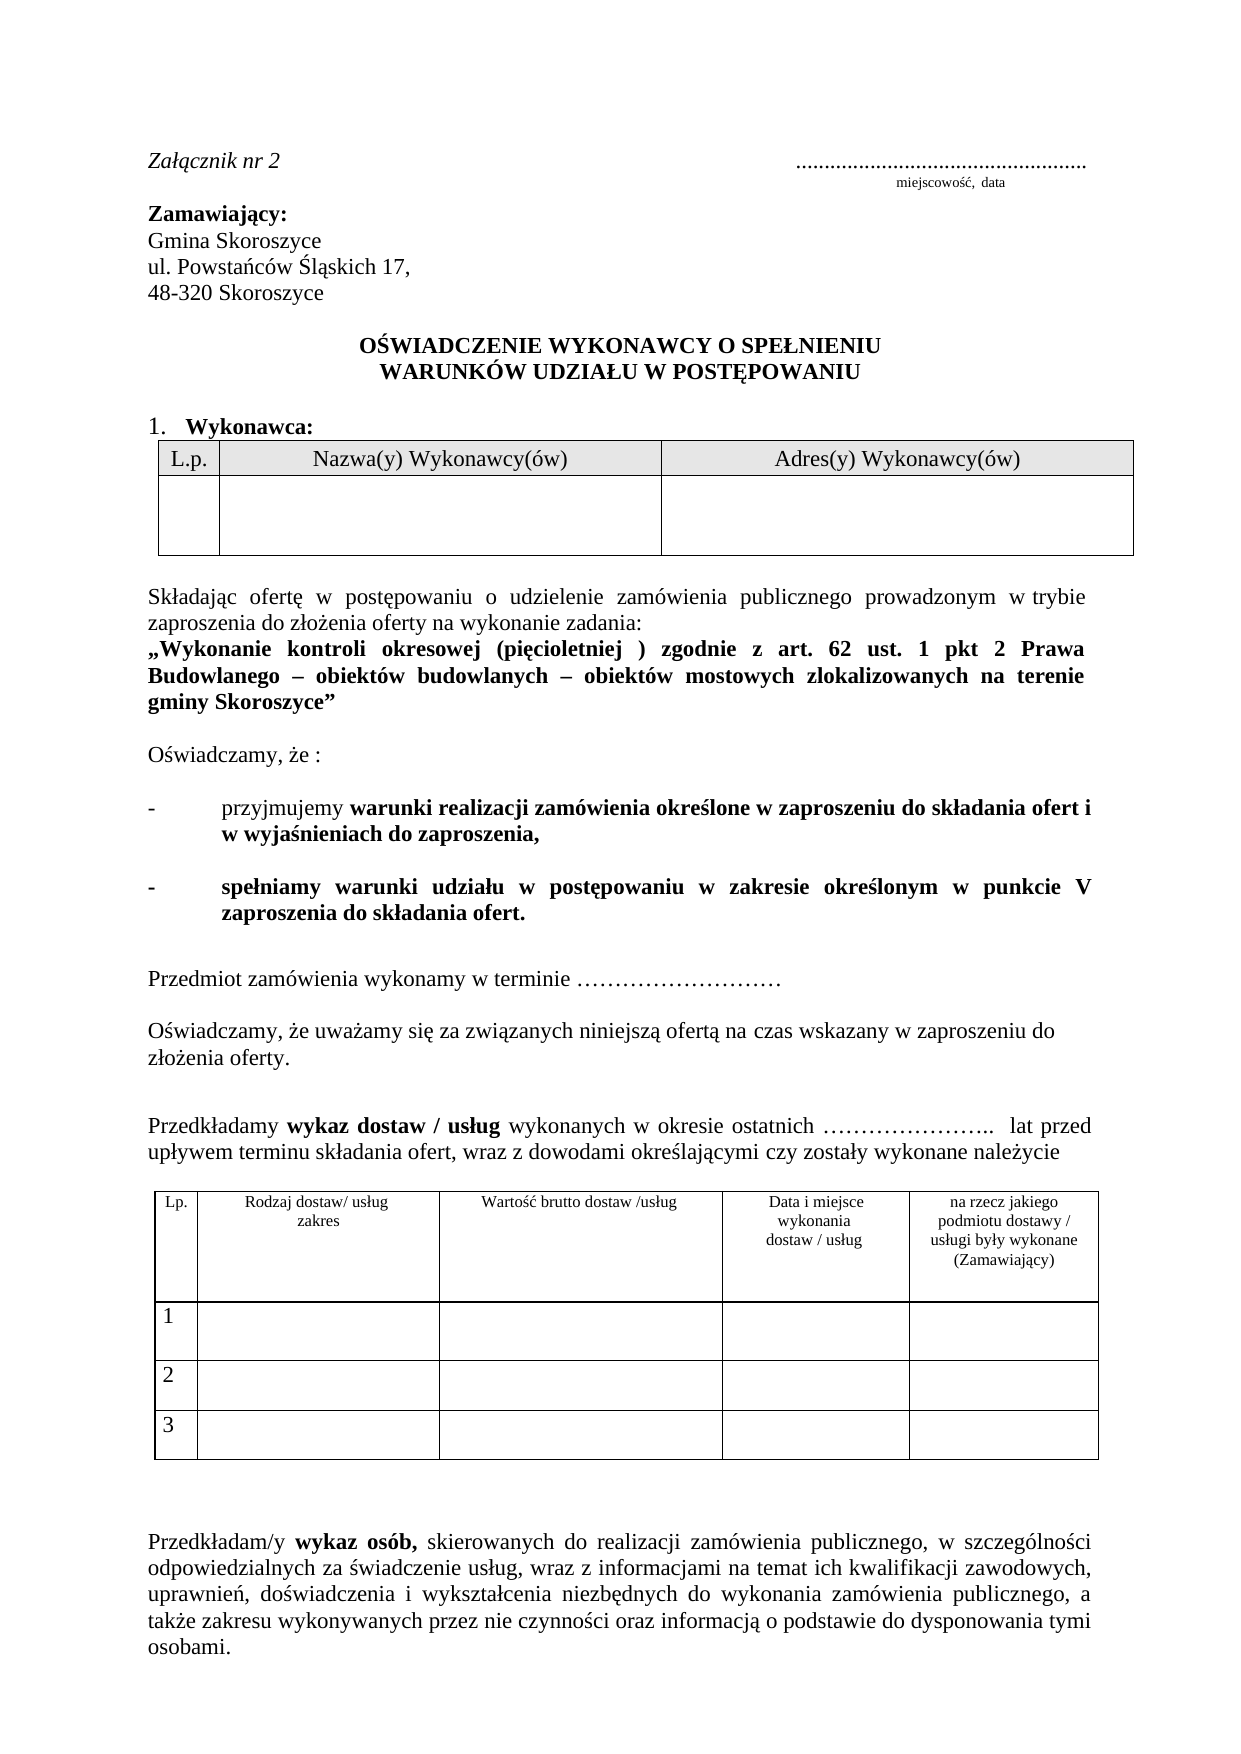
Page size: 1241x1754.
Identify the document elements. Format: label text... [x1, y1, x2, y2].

text Załącznik nr 2 ................................................... [148, 148, 1093, 174]
table_header na rzecz jakiego podmiotu dostawy / usługi były wykonane (Zamawiający) [910, 1192, 1098, 1301]
text Oświadczamy, że uważamy się za związanych niniejszą ofertą na czas wskazany w zaproszeniu do złożenia oferty. [148, 1018, 1093, 1070]
table_cell [440, 1361, 722, 1410]
text Przedkładamy wykaz dostaw / usług wykonanych w okresie ostatnich ………………….. lat przed upływem terminu składania ofert, wraz z dowodami określającymi czy zostały wykonane należycie [148, 1112, 1093, 1164]
text ul. Powstańców Śląskich 17, [148, 253, 1093, 279]
text miejscowość, data [148, 174, 1093, 200]
table_header Lp. [156, 1192, 197, 1301]
table_cell [723, 1303, 909, 1360]
table_cell [198, 1303, 439, 1360]
table_cell [662, 476, 1133, 555]
list Wykonawca: [148, 411, 1093, 440]
table_cell [723, 1361, 909, 1410]
text Gmina Skoroszyce [148, 227, 1093, 253]
table_header Adres(y) Wykonawcy(ów) [662, 441, 1133, 475]
table_cell [723, 1411, 909, 1459]
table_header Data i miejsce wykonania dostaw / usług [723, 1192, 909, 1301]
text Składając ofertę w postępowaniu o udzielenie zamówienia publicznego prowadzonym w trybie zaproszenia do złożenia oferty na wykonanie zadania: [148, 583, 1086, 636]
text OŚWIADCZENIE WYKONAWCY O SPEŁNIENIU [148, 332, 1093, 358]
table_cell [910, 1361, 1098, 1410]
text - przyjmujemy warunki realizacji zamówienia określone w zaproszeniu do składania ofert i w wyjaśnieniach do zaproszenia, [148, 794, 1093, 846]
table_cell [198, 1361, 439, 1410]
table_cell 1 [156, 1303, 197, 1360]
table_cell 2 [156, 1361, 197, 1410]
table_header Rodzaj dostaw/ usług zakres [198, 1192, 439, 1301]
table_cell [220, 476, 661, 555]
table_header Nazwa(y) Wykonawcy(ów) [220, 441, 661, 475]
text Zamawiający: [148, 200, 1093, 227]
table_cell [159, 476, 219, 555]
text Przedmiot zamówienia wykonamy w terminie ……………………… [148, 965, 1093, 991]
text - spełniamy warunki udziału w postępowaniu w zakresie określonym w punkcie V zaproszenia do składania ofert. [148, 873, 1093, 925]
text „Wykonanie kontroli okresowej (pięcioletniej ) zgodnie z art. 62 ust. 1 pkt 2 Prawa Budowlanego – obiektów budowlanych – obiektów mostowych zlokalizowanych na terenie gminy Skoroszyce” [148, 636, 1086, 714]
table_header Wartość brutto dostaw /usług [440, 1192, 722, 1301]
table_cell 3 [156, 1411, 197, 1459]
table_cell [440, 1303, 722, 1360]
text 48-320 Skoroszyce [148, 279, 1093, 306]
text Oświadczamy, że : [148, 741, 1093, 767]
table_header L.p. [159, 441, 219, 475]
table_cell [440, 1411, 722, 1459]
text WARUNKÓW UDZIAŁU W POSTĘPOWANIU [148, 358, 1093, 385]
table_cell [910, 1303, 1098, 1360]
table_cell [198, 1411, 439, 1459]
text Przedkładam/y wykaz osób, skierowanych do realizacji zamówienia publicznego, w szczególności odpowiedzialnych za świadczenie usług, wraz z informacjami na temat ich kwalifikacji zawodowych, uprawnień, doświadczenia i wykształcenia niezbędnych do wykonania zamówienia publicznego, a także zakresu wykonywanych przez nie czynności oraz informacją o podstawie do dysponowania tymi osobami. [148, 1528, 1093, 1659]
table_cell [910, 1411, 1098, 1459]
